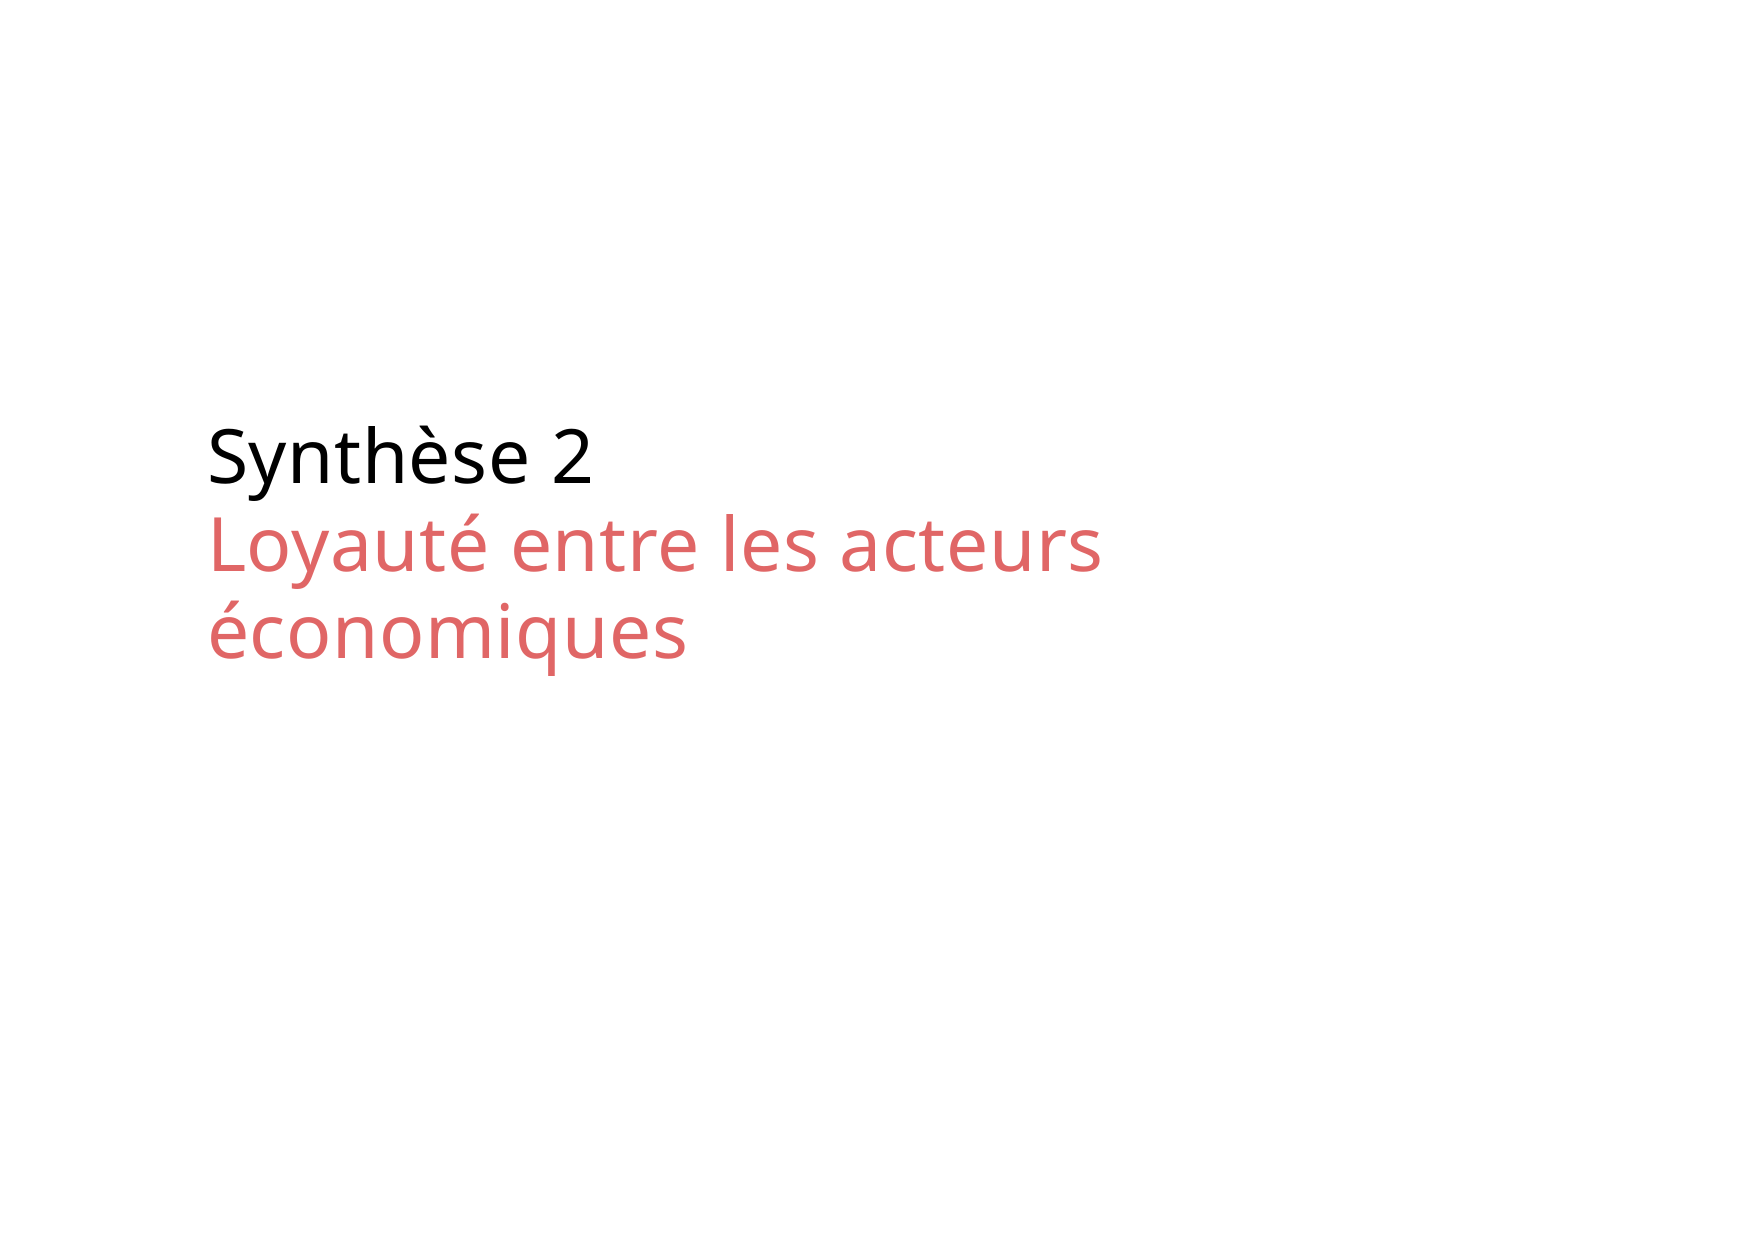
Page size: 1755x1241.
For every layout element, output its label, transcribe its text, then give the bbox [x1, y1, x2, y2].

text Synthèse 2 Loyauté entre les acteurs économiques [207, 413, 1547, 676]
